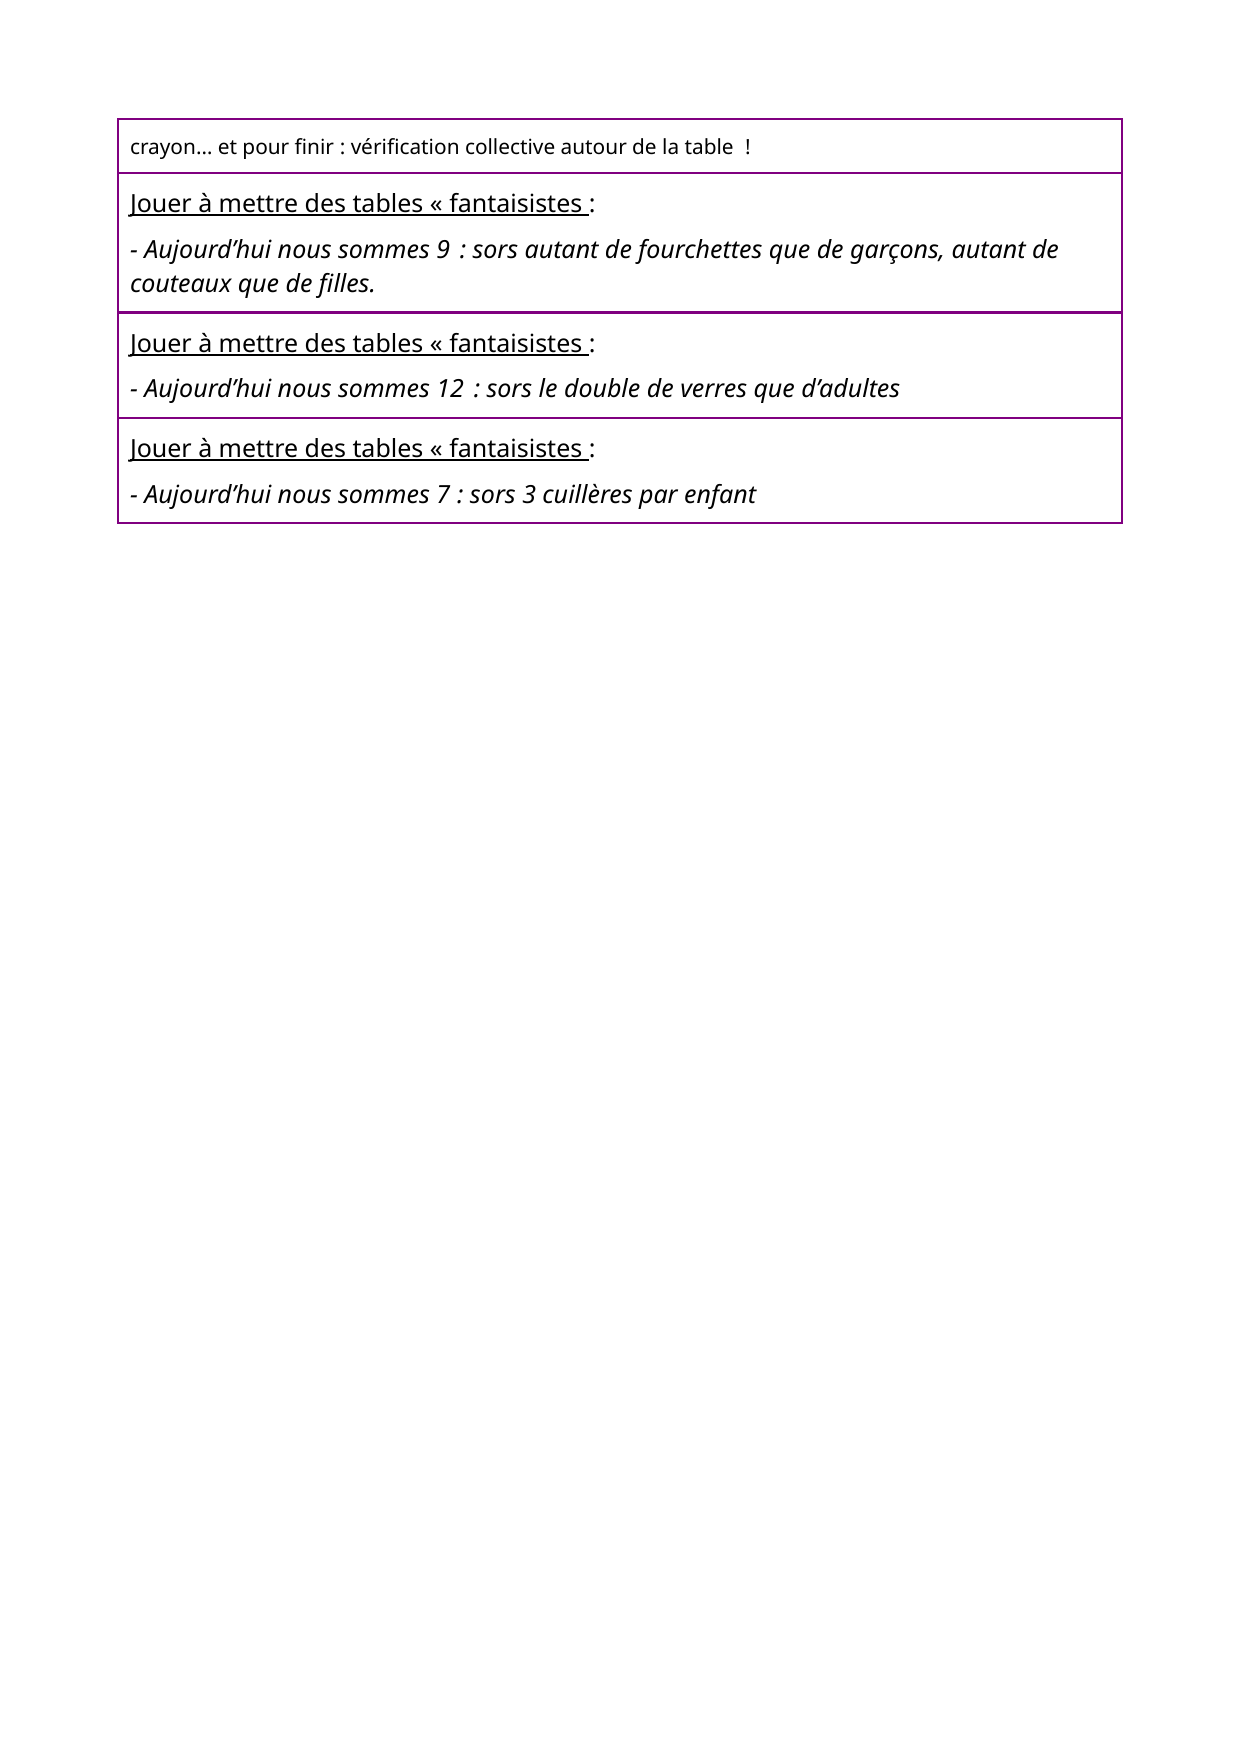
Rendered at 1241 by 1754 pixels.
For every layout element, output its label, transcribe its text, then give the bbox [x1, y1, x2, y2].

table_cell crayon… et pour finir : vérification collective autour de la table ! [119, 120, 1121, 172]
table_cell Jouer à mettre des tables « fantaisistes : - Aujourd’hui nous sommes 7 : sors 3 cuillères par enfant [119, 419, 1121, 522]
table_cell Jouer à mettre des tables « fantaisistes : - Aujourd’hui nous sommes 12 : sors le double de verres que d’adultes [119, 314, 1121, 417]
table_cell Jouer à mettre des tables « fantaisistes : - Aujourd’hui nous sommes 9 : sors autant de fourchettes que de garçons, autant de couteaux que de filles. [119, 174, 1121, 311]
